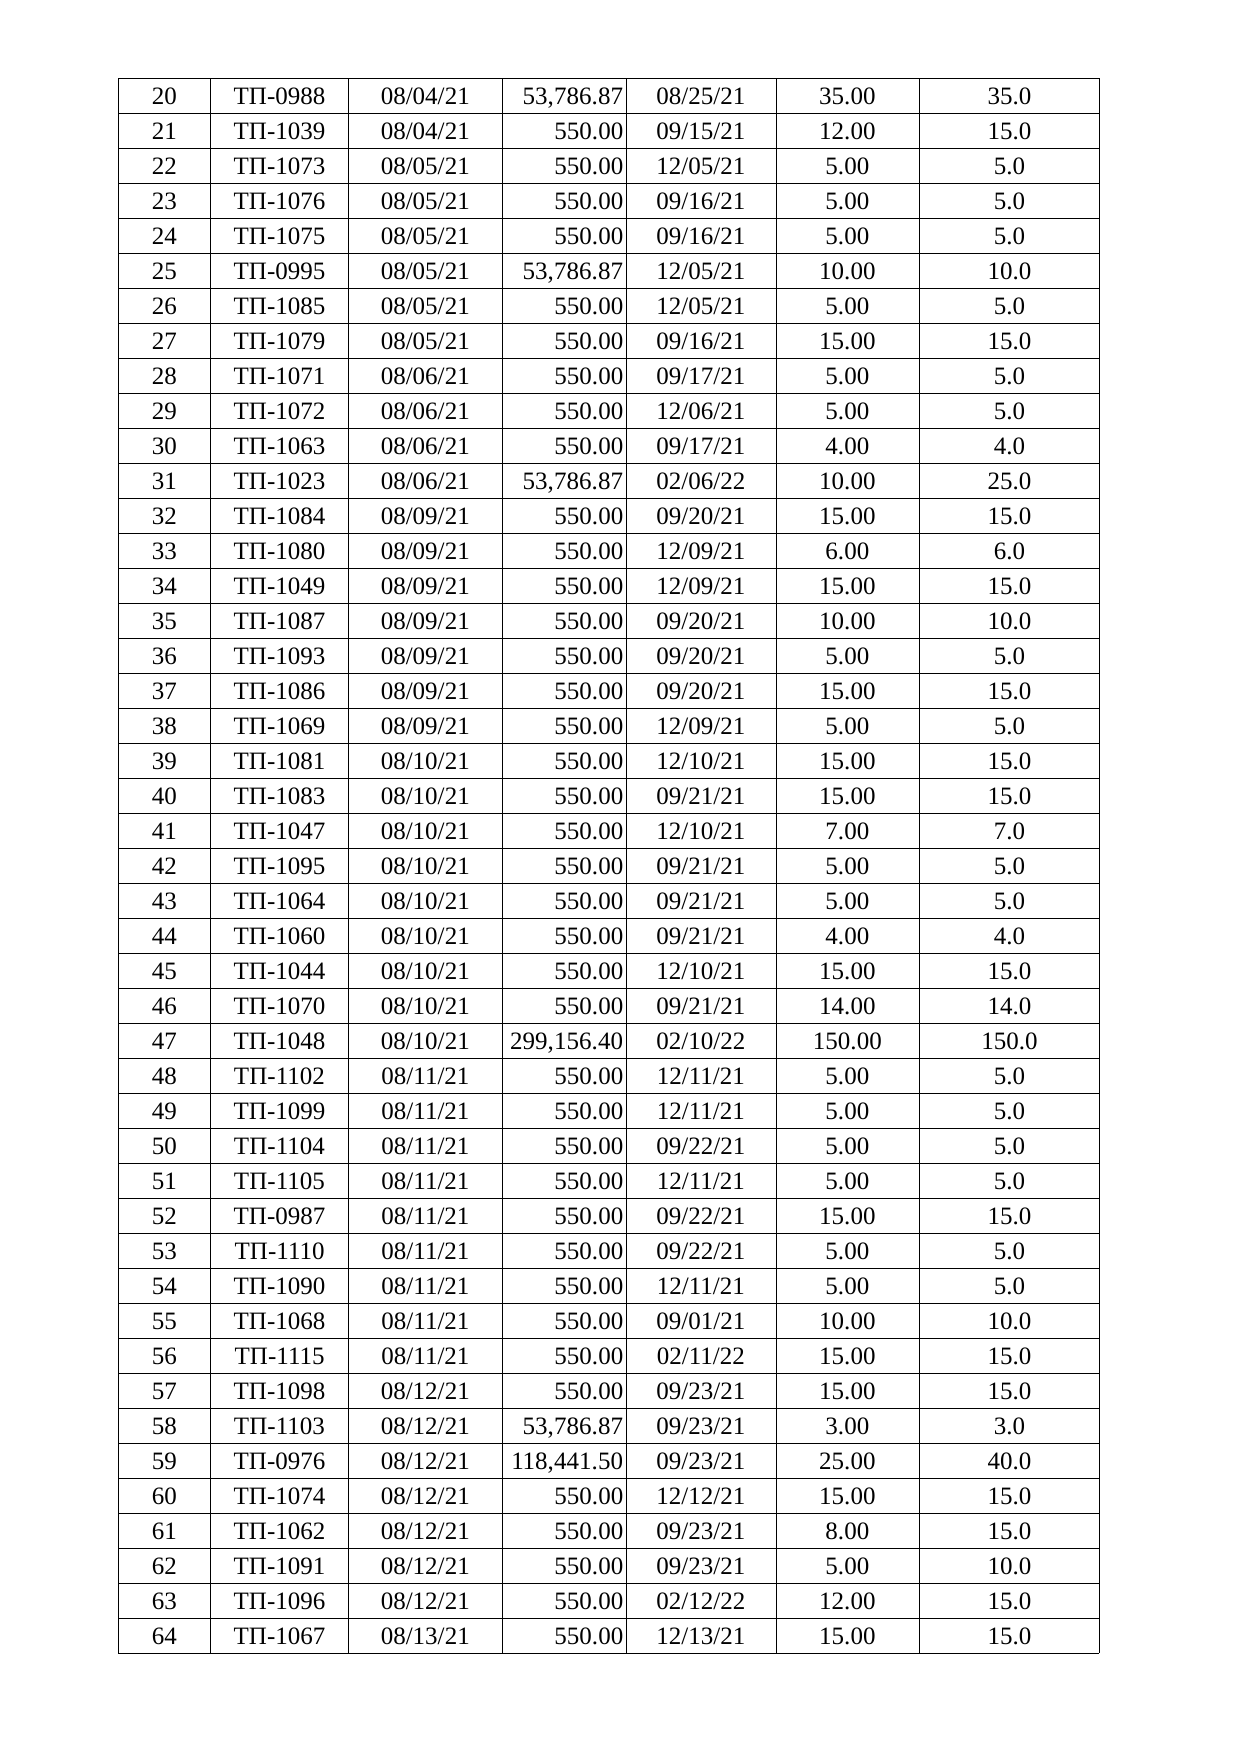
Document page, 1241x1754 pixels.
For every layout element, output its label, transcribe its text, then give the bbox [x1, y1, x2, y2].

table_cell 5,0 [920, 219, 1099, 253]
table_cell 45 [119, 954, 210, 988]
table_cell 11.08.21 [349, 1164, 502, 1198]
table_cell 5,00 [777, 709, 919, 743]
table_cell ТП-1090 [211, 1269, 348, 1303]
table_cell 3,0 [920, 1409, 1099, 1443]
table_cell 550,00 [503, 569, 626, 603]
table_cell 550,00 [503, 744, 626, 778]
table_cell 5,00 [777, 1234, 919, 1268]
table_cell 50 [119, 1129, 210, 1163]
table_cell 26 [119, 289, 210, 323]
table_cell 15,0 [920, 499, 1099, 533]
table_cell 44 [119, 919, 210, 953]
table_cell ТП-1083 [211, 779, 348, 813]
table_cell 550,00 [503, 1374, 626, 1408]
table_cell 15,00 [777, 1339, 919, 1373]
table_cell 4,00 [777, 919, 919, 953]
table_cell ТП-1085 [211, 289, 348, 323]
table_cell 05.08.21 [349, 324, 502, 358]
table_cell 16.09.21 [627, 184, 776, 218]
table_cell 22.09.21 [627, 1199, 776, 1233]
table_cell ТП-1081 [211, 744, 348, 778]
table_cell 5,0 [920, 1269, 1099, 1303]
table_cell 11.08.21 [349, 1059, 502, 1093]
table_cell ТП-1067 [211, 1619, 348, 1653]
table_cell ТП-1073 [211, 149, 348, 183]
table_cell ТП-1049 [211, 569, 348, 603]
table_cell 5,0 [920, 289, 1099, 323]
table_cell 5,00 [777, 1094, 919, 1128]
table_cell 21.09.21 [627, 884, 776, 918]
table_cell 09.08.21 [349, 639, 502, 673]
table_cell 10,0 [920, 1304, 1099, 1338]
table_cell 550,00 [503, 534, 626, 568]
table_cell 13.12.21 [627, 1619, 776, 1653]
table_cell ТП-1075 [211, 219, 348, 253]
table_cell 12,00 [777, 114, 919, 148]
table_cell ТП-1098 [211, 1374, 348, 1408]
table_cell 05.08.21 [349, 149, 502, 183]
table_cell 5,0 [920, 709, 1099, 743]
table_cell 41 [119, 814, 210, 848]
table_cell ТП-1115 [211, 1339, 348, 1373]
table_cell 15,0 [920, 324, 1099, 358]
table_cell 10,00 [777, 1304, 919, 1338]
table_cell 56 [119, 1339, 210, 1373]
table_cell 31 [119, 464, 210, 498]
table_cell ТП-1103 [211, 1409, 348, 1443]
table_cell 49 [119, 1094, 210, 1128]
table_cell 15,00 [777, 499, 919, 533]
table_cell ТП-1093 [211, 639, 348, 673]
table_cell 5,0 [920, 184, 1099, 218]
table_cell 5,00 [777, 219, 919, 253]
table_cell 5,0 [920, 849, 1099, 883]
table_cell 4,0 [920, 919, 1099, 953]
table_cell 53 786,87 [503, 464, 626, 498]
table_cell 8,00 [777, 1514, 919, 1548]
table_cell 05.12.21 [627, 289, 776, 323]
table_cell 25,0 [920, 464, 1099, 498]
table_cell ТП-1105 [211, 1164, 348, 1198]
table_cell 550,00 [503, 814, 626, 848]
table_cell 21 [119, 114, 210, 148]
table_cell 11.08.21 [349, 1339, 502, 1373]
table_cell ТП-1110 [211, 1234, 348, 1268]
table_cell 10,00 [777, 464, 919, 498]
table_cell 11.02.22 [627, 1339, 776, 1373]
table_cell 550,00 [503, 429, 626, 463]
table_cell ТП-1062 [211, 1514, 348, 1548]
table_cell 22 [119, 149, 210, 183]
table_cell 23.09.21 [627, 1374, 776, 1408]
table_cell ТП-1095 [211, 849, 348, 883]
table_cell 15,00 [777, 744, 919, 778]
table_cell 550,00 [503, 1584, 626, 1618]
table_cell 06.12.21 [627, 394, 776, 428]
table_cell 5,00 [777, 1269, 919, 1303]
table_cell 53 786,87 [503, 79, 626, 113]
table_cell 61 [119, 1514, 210, 1548]
table_cell 55 [119, 1304, 210, 1338]
table_cell 05.12.21 [627, 149, 776, 183]
table_cell ТП-1048 [211, 1024, 348, 1058]
table_cell 15,0 [920, 1339, 1099, 1373]
table_cell 550,00 [503, 674, 626, 708]
table_cell 12.08.21 [349, 1549, 502, 1583]
table_cell 04.08.21 [349, 114, 502, 148]
table_cell 11.08.21 [349, 1094, 502, 1128]
table_cell 11.12.21 [627, 1059, 776, 1093]
table_cell 15,0 [920, 1514, 1099, 1548]
table_cell 550,00 [503, 219, 626, 253]
table_cell 550,00 [503, 114, 626, 148]
table_cell 10,00 [777, 254, 919, 288]
table_cell 28 [119, 359, 210, 393]
table_cell 20 [119, 79, 210, 113]
table_cell 10.12.21 [627, 744, 776, 778]
table_cell 11.12.21 [627, 1269, 776, 1303]
table_cell 53 786,87 [503, 254, 626, 288]
table_cell 550,00 [503, 1339, 626, 1373]
table_cell 550,00 [503, 1234, 626, 1268]
table_cell 15,0 [920, 114, 1099, 148]
table_cell 15,0 [920, 1479, 1099, 1513]
table_cell 5,0 [920, 359, 1099, 393]
table_cell 10.08.21 [349, 1024, 502, 1058]
table_cell 04.08.21 [349, 79, 502, 113]
table_cell 53 786,87 [503, 1409, 626, 1443]
table_cell 4,00 [777, 429, 919, 463]
table_cell 10.08.21 [349, 884, 502, 918]
table_cell ТП-1079 [211, 324, 348, 358]
table_cell 5,00 [777, 1129, 919, 1163]
table_cell 5,0 [920, 1234, 1099, 1268]
table_cell 09.12.21 [627, 569, 776, 603]
table_cell 299 156,40 [503, 1024, 626, 1058]
table_cell 40 [119, 779, 210, 813]
table_cell 51 [119, 1164, 210, 1198]
table_cell 63 [119, 1584, 210, 1618]
table_cell 15,00 [777, 779, 919, 813]
table_cell 27 [119, 324, 210, 358]
table_cell 10,0 [920, 254, 1099, 288]
table_cell ТП-1072 [211, 394, 348, 428]
table_cell 15,00 [777, 569, 919, 603]
table_cell 39 [119, 744, 210, 778]
table_cell 11.08.21 [349, 1129, 502, 1163]
table_cell 06.08.21 [349, 394, 502, 428]
table_cell 550,00 [503, 989, 626, 1023]
table_cell 550,00 [503, 639, 626, 673]
table_cell 12.08.21 [349, 1584, 502, 1618]
table_cell 21.09.21 [627, 919, 776, 953]
table_cell 16.09.21 [627, 219, 776, 253]
table_cell 05.08.21 [349, 219, 502, 253]
table_cell 11.12.21 [627, 1164, 776, 1198]
table_cell 15,0 [920, 1584, 1099, 1618]
table_cell 550,00 [503, 919, 626, 953]
table_cell 11.12.21 [627, 1094, 776, 1128]
table_cell 550,00 [503, 884, 626, 918]
table_cell 09.08.21 [349, 534, 502, 568]
table_cell ТП-1102 [211, 1059, 348, 1093]
table_cell 48 [119, 1059, 210, 1093]
table_cell 550,00 [503, 954, 626, 988]
table_cell 6,0 [920, 534, 1099, 568]
table_cell 15,00 [777, 1479, 919, 1513]
table_cell 3,00 [777, 1409, 919, 1443]
table_cell ТП-1087 [211, 604, 348, 638]
table_cell 4,0 [920, 429, 1099, 463]
table_cell ТП-1069 [211, 709, 348, 743]
table_cell 550,00 [503, 604, 626, 638]
table_cell 21.09.21 [627, 989, 776, 1023]
table_cell 11.08.21 [349, 1199, 502, 1233]
table_cell 54 [119, 1269, 210, 1303]
table_cell 5,0 [920, 1129, 1099, 1163]
table_cell 11.08.21 [349, 1304, 502, 1338]
table_cell 23.09.21 [627, 1549, 776, 1583]
table_cell 15,0 [920, 569, 1099, 603]
table_cell ТП-1104 [211, 1129, 348, 1163]
table_cell 46 [119, 989, 210, 1023]
table_cell 12.08.21 [349, 1514, 502, 1548]
table_cell 34 [119, 569, 210, 603]
table_cell 5,0 [920, 149, 1099, 183]
table_cell 5,00 [777, 1549, 919, 1583]
table_cell 150,00 [777, 1024, 919, 1058]
table_cell 59 [119, 1444, 210, 1478]
table_cell 17.09.21 [627, 359, 776, 393]
table_cell ТП-0988 [211, 79, 348, 113]
table_cell 25.08.21 [627, 79, 776, 113]
table_cell ТП-1068 [211, 1304, 348, 1338]
table_cell ТП-1044 [211, 954, 348, 988]
table_cell 15,00 [777, 674, 919, 708]
table_cell 15,0 [920, 954, 1099, 988]
table_cell 21.09.21 [627, 779, 776, 813]
table_cell 25 [119, 254, 210, 288]
table_cell 10.08.21 [349, 814, 502, 848]
table_cell 10.08.21 [349, 989, 502, 1023]
table_cell 06.08.21 [349, 359, 502, 393]
table_cell 17.09.21 [627, 429, 776, 463]
table_cell ТП-1091 [211, 1549, 348, 1583]
table_cell 36 [119, 639, 210, 673]
table_cell 15,0 [920, 1374, 1099, 1408]
table_cell 15,0 [920, 1619, 1099, 1653]
table_cell 42 [119, 849, 210, 883]
table_cell ТП-1039 [211, 114, 348, 148]
table_cell 10.08.21 [349, 744, 502, 778]
table_cell 5,00 [777, 849, 919, 883]
table_cell 12.08.21 [349, 1444, 502, 1478]
table_cell 35,00 [777, 79, 919, 113]
table_cell 33 [119, 534, 210, 568]
table_cell 47 [119, 1024, 210, 1058]
table_cell ТП-1086 [211, 674, 348, 708]
table_cell 09.08.21 [349, 674, 502, 708]
table_cell ТП-1063 [211, 429, 348, 463]
table_cell ТП-1099 [211, 1094, 348, 1128]
table_cell 57 [119, 1374, 210, 1408]
table_cell 23.09.21 [627, 1444, 776, 1478]
table_cell 16.09.21 [627, 324, 776, 358]
table_cell 550,00 [503, 1479, 626, 1513]
table_cell 12.08.21 [349, 1374, 502, 1408]
table_cell 5,00 [777, 149, 919, 183]
table_cell 10,00 [777, 604, 919, 638]
table_cell ТП-1080 [211, 534, 348, 568]
table_cell 20.09.21 [627, 674, 776, 708]
table_cell 22.09.21 [627, 1234, 776, 1268]
table_cell ТП-0987 [211, 1199, 348, 1233]
table_cell 550,00 [503, 394, 626, 428]
table_cell 15,00 [777, 1374, 919, 1408]
table_cell 32 [119, 499, 210, 533]
table_cell 14,00 [777, 989, 919, 1023]
table_cell 150,0 [920, 1024, 1099, 1058]
table_cell 550,00 [503, 289, 626, 323]
table_cell 23 [119, 184, 210, 218]
table_cell 12.12.21 [627, 1479, 776, 1513]
table_cell 550,00 [503, 1514, 626, 1548]
table_cell 550,00 [503, 324, 626, 358]
table_cell 10.02.22 [627, 1024, 776, 1058]
table_cell 5,00 [777, 639, 919, 673]
table_cell 09.08.21 [349, 499, 502, 533]
table_cell 5,00 [777, 884, 919, 918]
table_cell 10,0 [920, 604, 1099, 638]
table_cell ТП-0995 [211, 254, 348, 288]
table_cell 550,00 [503, 1549, 626, 1583]
table_cell ТП-1071 [211, 359, 348, 393]
table_cell 550,00 [503, 1199, 626, 1233]
table_cell 550,00 [503, 359, 626, 393]
table_cell 09.08.21 [349, 569, 502, 603]
table_cell ТП-0976 [211, 1444, 348, 1478]
table_cell 24 [119, 219, 210, 253]
table_cell ТП-1047 [211, 814, 348, 848]
table_cell 550,00 [503, 849, 626, 883]
table_cell 550,00 [503, 1619, 626, 1653]
table_cell 5,00 [777, 1059, 919, 1093]
table_cell 40,0 [920, 1444, 1099, 1478]
table_cell ТП-1076 [211, 184, 348, 218]
table_cell 35,0 [920, 79, 1099, 113]
table_cell 06.08.21 [349, 429, 502, 463]
table_cell 15,0 [920, 674, 1099, 708]
table_cell 52 [119, 1199, 210, 1233]
table_cell 5,0 [920, 1094, 1099, 1128]
table_cell 550,00 [503, 1059, 626, 1093]
table_cell 550,00 [503, 184, 626, 218]
table_cell ТП-1084 [211, 499, 348, 533]
table_cell 30 [119, 429, 210, 463]
table_cell 5,0 [920, 884, 1099, 918]
table_cell 12.08.21 [349, 1479, 502, 1513]
table_cell 43 [119, 884, 210, 918]
table_cell 7,0 [920, 814, 1099, 848]
table_cell 05.12.21 [627, 254, 776, 288]
table_cell 15,00 [777, 324, 919, 358]
table_cell 09.12.21 [627, 534, 776, 568]
table_cell 58 [119, 1409, 210, 1443]
table_cell 64 [119, 1619, 210, 1653]
table_cell 05.08.21 [349, 289, 502, 323]
table_cell 550,00 [503, 709, 626, 743]
table_cell 29 [119, 394, 210, 428]
table_cell 01.09.21 [627, 1304, 776, 1338]
table_cell 38 [119, 709, 210, 743]
table_cell 20.09.21 [627, 499, 776, 533]
table_cell 550,00 [503, 1269, 626, 1303]
table_cell 10.08.21 [349, 779, 502, 813]
table_cell 14,0 [920, 989, 1099, 1023]
table_cell 09.12.21 [627, 709, 776, 743]
table_cell 10,0 [920, 1549, 1099, 1583]
table_cell 09.08.21 [349, 709, 502, 743]
table_cell 5,0 [920, 394, 1099, 428]
table_cell 20.09.21 [627, 639, 776, 673]
table_cell 10.08.21 [349, 919, 502, 953]
table_cell ТП-1064 [211, 884, 348, 918]
table_cell 5,00 [777, 394, 919, 428]
table_cell 7,00 [777, 814, 919, 848]
table_cell 550,00 [503, 1164, 626, 1198]
table_cell ТП-1070 [211, 989, 348, 1023]
table_cell 13.08.21 [349, 1619, 502, 1653]
table_cell 550,00 [503, 779, 626, 813]
table_cell 5,0 [920, 1059, 1099, 1093]
table_cell 11.08.21 [349, 1269, 502, 1303]
table_cell ТП-1096 [211, 1584, 348, 1618]
table_cell 15,00 [777, 1199, 919, 1233]
table_cell 10.12.21 [627, 814, 776, 848]
table_cell 12.08.21 [349, 1409, 502, 1443]
table_cell 550,00 [503, 1304, 626, 1338]
table_cell 5,0 [920, 639, 1099, 673]
table_cell 62 [119, 1549, 210, 1583]
table_cell 23.09.21 [627, 1514, 776, 1548]
table_cell 37 [119, 674, 210, 708]
table_cell 550,00 [503, 1129, 626, 1163]
table_cell 5,00 [777, 289, 919, 323]
table_cell 550,00 [503, 1094, 626, 1128]
table_cell 05.08.21 [349, 254, 502, 288]
table_cell ТП-1074 [211, 1479, 348, 1513]
table_cell ТП-1023 [211, 464, 348, 498]
table_cell 53 [119, 1234, 210, 1268]
table_cell 5,00 [777, 184, 919, 218]
table_cell 15,00 [777, 1619, 919, 1653]
table_cell 35 [119, 604, 210, 638]
table_cell 10.12.21 [627, 954, 776, 988]
table_cell 15,0 [920, 744, 1099, 778]
table_cell 11.08.21 [349, 1234, 502, 1268]
table_cell 550,00 [503, 499, 626, 533]
table_cell 15,0 [920, 1199, 1099, 1233]
table_cell 09.08.21 [349, 604, 502, 638]
table_cell 10.08.21 [349, 954, 502, 988]
table_cell 10.08.21 [349, 849, 502, 883]
table_cell 60 [119, 1479, 210, 1513]
table_cell 20.09.21 [627, 604, 776, 638]
table_cell 06.08.21 [349, 464, 502, 498]
table_cell 12.02.22 [627, 1584, 776, 1618]
table_cell 23.09.21 [627, 1409, 776, 1443]
table_cell 06.02.22 [627, 464, 776, 498]
table_cell 15,00 [777, 954, 919, 988]
table_cell 118 441,50 [503, 1444, 626, 1478]
table_cell 15,0 [920, 779, 1099, 813]
table_cell 25,00 [777, 1444, 919, 1478]
table_cell 5,00 [777, 1164, 919, 1198]
table_cell 5,0 [920, 1164, 1099, 1198]
table_cell ТП-1060 [211, 919, 348, 953]
table_cell 5,00 [777, 359, 919, 393]
table_cell 21.09.21 [627, 849, 776, 883]
table_cell 12,00 [777, 1584, 919, 1618]
table_cell 6,00 [777, 534, 919, 568]
table_cell 05.08.21 [349, 184, 502, 218]
table_cell 550,00 [503, 149, 626, 183]
table_cell 15.09.21 [627, 114, 776, 148]
table_cell 22.09.21 [627, 1129, 776, 1163]
